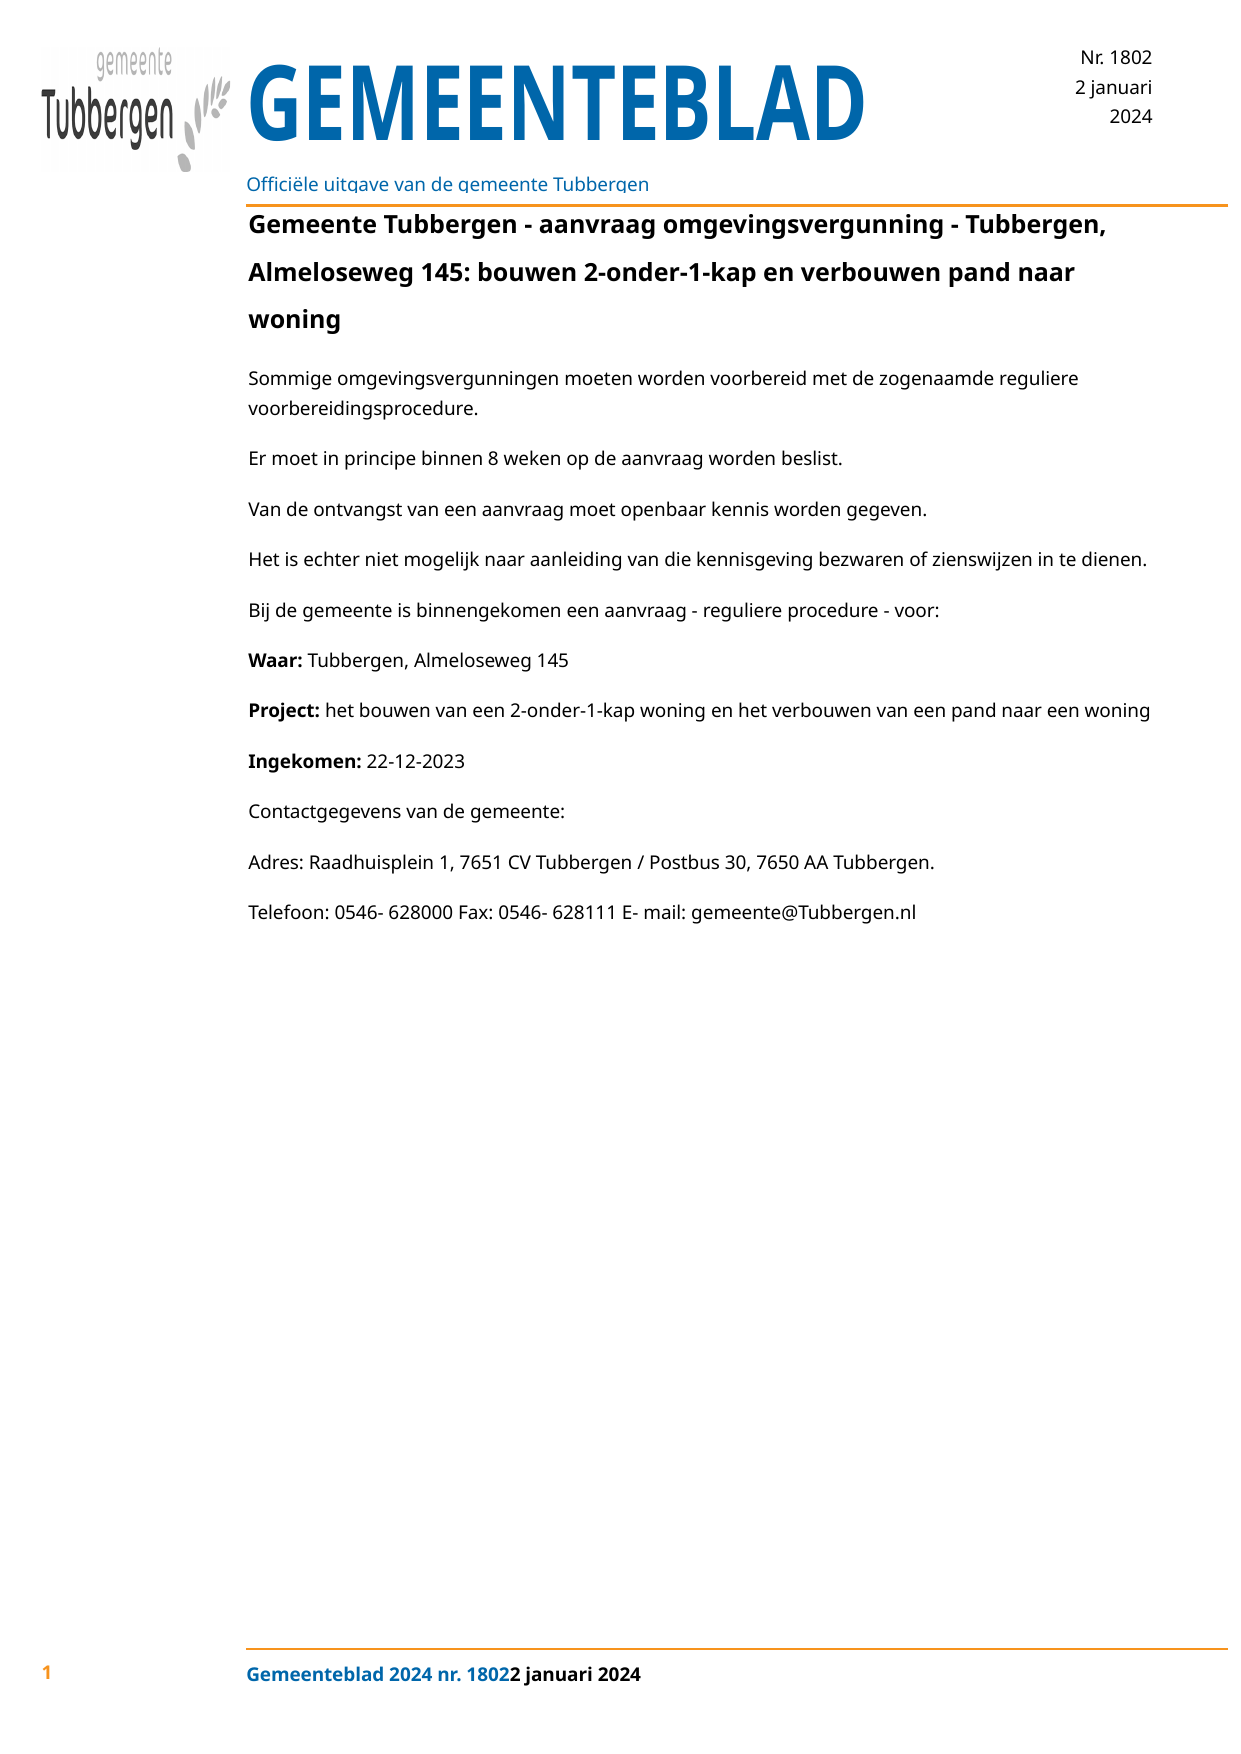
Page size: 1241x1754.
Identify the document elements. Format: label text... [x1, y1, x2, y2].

text Er moet in principe binnen 8 weken op de aanvraag worden beslist. [248, 446, 1152, 471]
text Waar: Tubbergen, Almeloseweg 145 [248, 647, 1152, 673]
text Ingekomen: 22-12-2023 [248, 748, 1152, 774]
text Adres: Raadhuisplein 1, 7651 CV Tubbergen / Postbus 30, 7650 AA Tubbergen. [248, 849, 1152, 874]
picture [41, 47, 231, 172]
text Bij de gemeente is binnengekomen een aanvraag - reguliere procedure - voor: [248, 597, 1152, 622]
text Sommige omgevingsvergunningen moeten worden voorbereid met de zogenaamde reguliere voorbereidingsprocedure. [248, 366, 1152, 421]
text Gemeente Tubbergen - aanvraag omgevingsvergunning - Tubbergen, Almeloseweg 145: bouwen 2-onder-1-kap en verbouwen pand naar woning [248, 207, 1152, 336]
text Contactgegevens van de gemeente: [248, 798, 1152, 824]
text Het is echter niet mogelijk naar aanleiding van die kennisgeving bezwaren of zienswijzen in te dienen. [248, 546, 1152, 572]
text Project: het bouwen van een 2-onder-1-kap woning en het verbouwen van een pand naar een woning [248, 698, 1152, 723]
text Telefoon: 0546- 628000 Fax: 0546- 628111 E- mail: gemeente@Tubbergen.nl [248, 899, 1152, 925]
text Van de ontvangst van een aanvraag moet openbaar kennis worden gegeven. [248, 496, 1152, 522]
